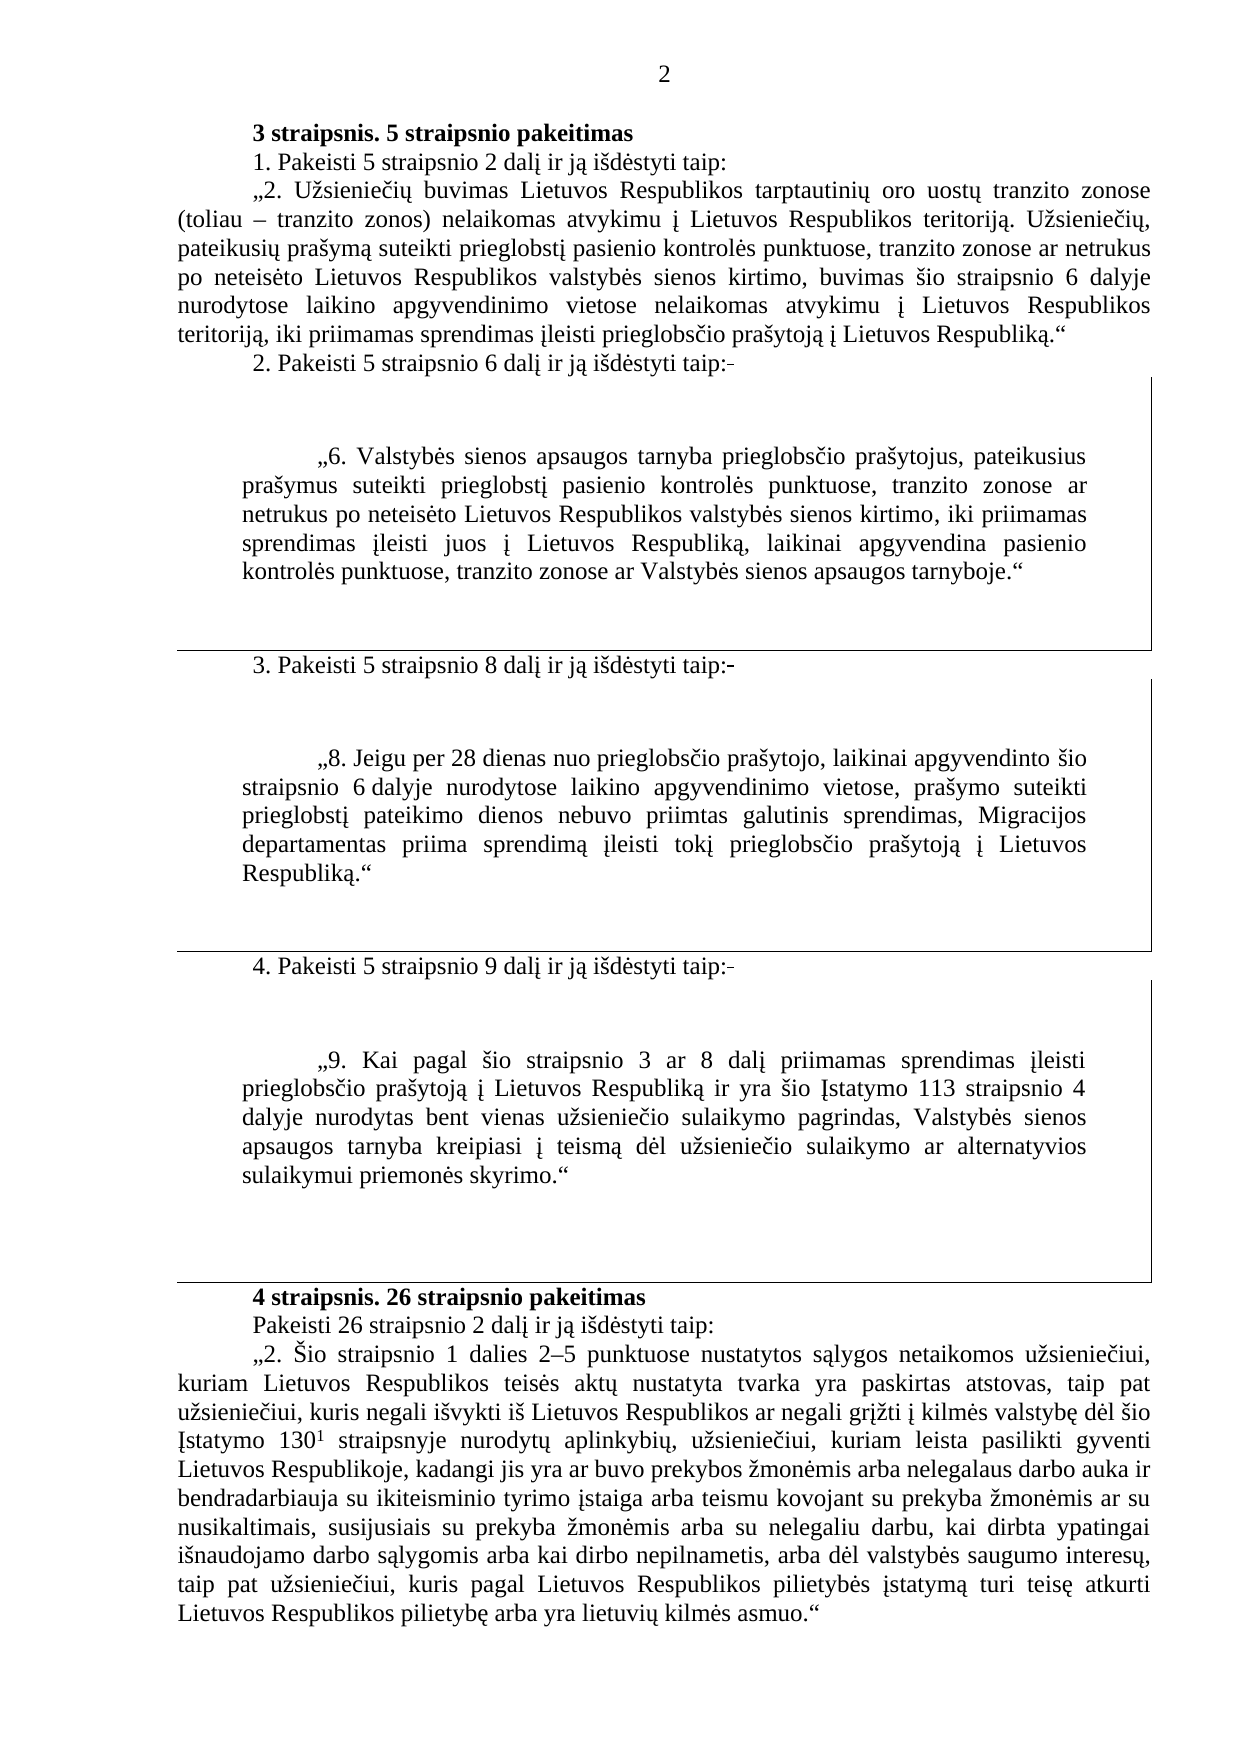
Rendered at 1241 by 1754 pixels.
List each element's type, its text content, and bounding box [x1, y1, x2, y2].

text Pakeisti 26 straipsnio 2 dalį ir ją išdėstyti taip: [177, 1311, 1152, 1339]
text 3 straipsnis. 5 straipsnio pakeitimas [177, 118, 1152, 147]
text 1. Pakeisti 5 straipsnio 2 dalį ir ją išdėstyti taip: [177, 147, 1152, 176]
text 4. Pakeisti 5 straipsnio 9 dalį ir ją išdėstyti taip: [177, 951, 1152, 980]
text 4 straipsnis. 26 straipsnio pakeitimas [177, 1282, 1152, 1311]
text 2. Pakeisti 5 straipsnio 6 dalį ir ją išdėstyti taip: [177, 348, 1152, 377]
text „6. Valstybės sienos apsaugos tarnyba prieglobsčio prašytojus, pateikusius prašymus suteikti prieglobstį pasienio kontrolės punktuose, tranzito zonose ar netrukus po neteisėto Lietuvos Respublikos valstybės sienos kirtimo, iki priimamas sprendimas įleisti juos į Lietuvos Respubliką, laikinai apgyvendina pasienio kontrolės punktuose, tranzito zonose ar Valstybės sienos apsaugos tarnyboje.“ [177, 377, 1151, 650]
text „2. Šio straipsnio 1 dalies 2–5 punktuose nustatytos sąlygos netaikomos užsieniečiui, kuriam Lietuvos Respublikos teisės aktų nustatyta tvarka yra paskirtas atstovas, taip pat užsieniečiui, kuris negali išvykti iš Lietuvos Respublikos ar negali grįžti į kilmės valstybę dėl šio Įstatymo 1301 straipsnyje nurodytų aplinkybių, užsieniečiui, kuriam leista pasilikti gyventi Lietuvos Respublikoje, kadangi jis yra ar buvo prekybos žmonėmis arba nelegalaus darbo auka ir bendradarbiauja su ikiteisminio tyrimo įstaiga arba teismu kovojant su prekyba žmonėmis ar su nusikaltimais, susijusiais su prekyba žmonėmis arba su nelegaliu darbu, kai dirbta ypatingai išnaudojamo darbo sąlygomis arba kai dirbo nepilnametis, arba dėl valstybės saugumo interesų, taip pat užsieniečiui, kuris pagal Lietuvos Respublikos pilietybės įstatymą turi teisę atkurti Lietuvos Respublikos pilietybę arba yra lietuvių kilmės asmuo.“ [177, 1339, 1152, 1627]
text „8. Jeigu per 28 dienas nuo prieglobsčio prašytojo, laikinai apgyvendinto šio straipsnio 6 dalyje nurodytose laikino apgyvendinimo vietose, prašymo suteikti prieglobstį pateikimo dienos nebuvo priimtas galutinis sprendimas, Migracijos departamentas priima sprendimą įleisti tokį prieglobsčio prašytoją į Lietuvos Respubliką.“ [177, 678, 1152, 951]
text 3. Pakeisti 5 straipsnio 8 dalį ir ją išdėstyti taip: [177, 650, 1152, 678]
text „9. Kai pagal šio straipsnio 3 ar 8 dalį priimamas sprendimas įleisti prieglobsčio prašytoją į Lietuvos Respubliką ir yra šio Įstatymo 113 straipsnio 4 dalyje nurodytas bent vienas užsieniečio sulaikymo pagrindas, Valstybės sienos apsaugos tarnyba kreipiasi į teismą dėl užsieniečio sulaikymo ar alternatyvios sulaikymui priemonės skyrimo.“ [177, 980, 1151, 1188]
text „2. Užsieniečių buvimas Lietuvos Respublikos tarptautinių oro uostų tranzito zonose (toliau – tranzito zonos) nelaikomas atvykimu į Lietuvos Respublikos teritoriją. Užsieniečių, pateikusių prašymą suteikti prieglobstį pasienio kontrolės punktuose, tranzito zonose ar netrukus po neteisėto Lietuvos Respublikos valstybės sienos kirtimo, buvimas šio straipsnio 6 dalyje nurodytose laikino apgyvendinimo vietose nelaikomas atvykimu į Lietuvos Respublikos teritoriją, iki priimamas sprendimas įleisti prieglobsčio prašytoją į Lietuvos Respubliką.“ [177, 176, 1152, 348]
